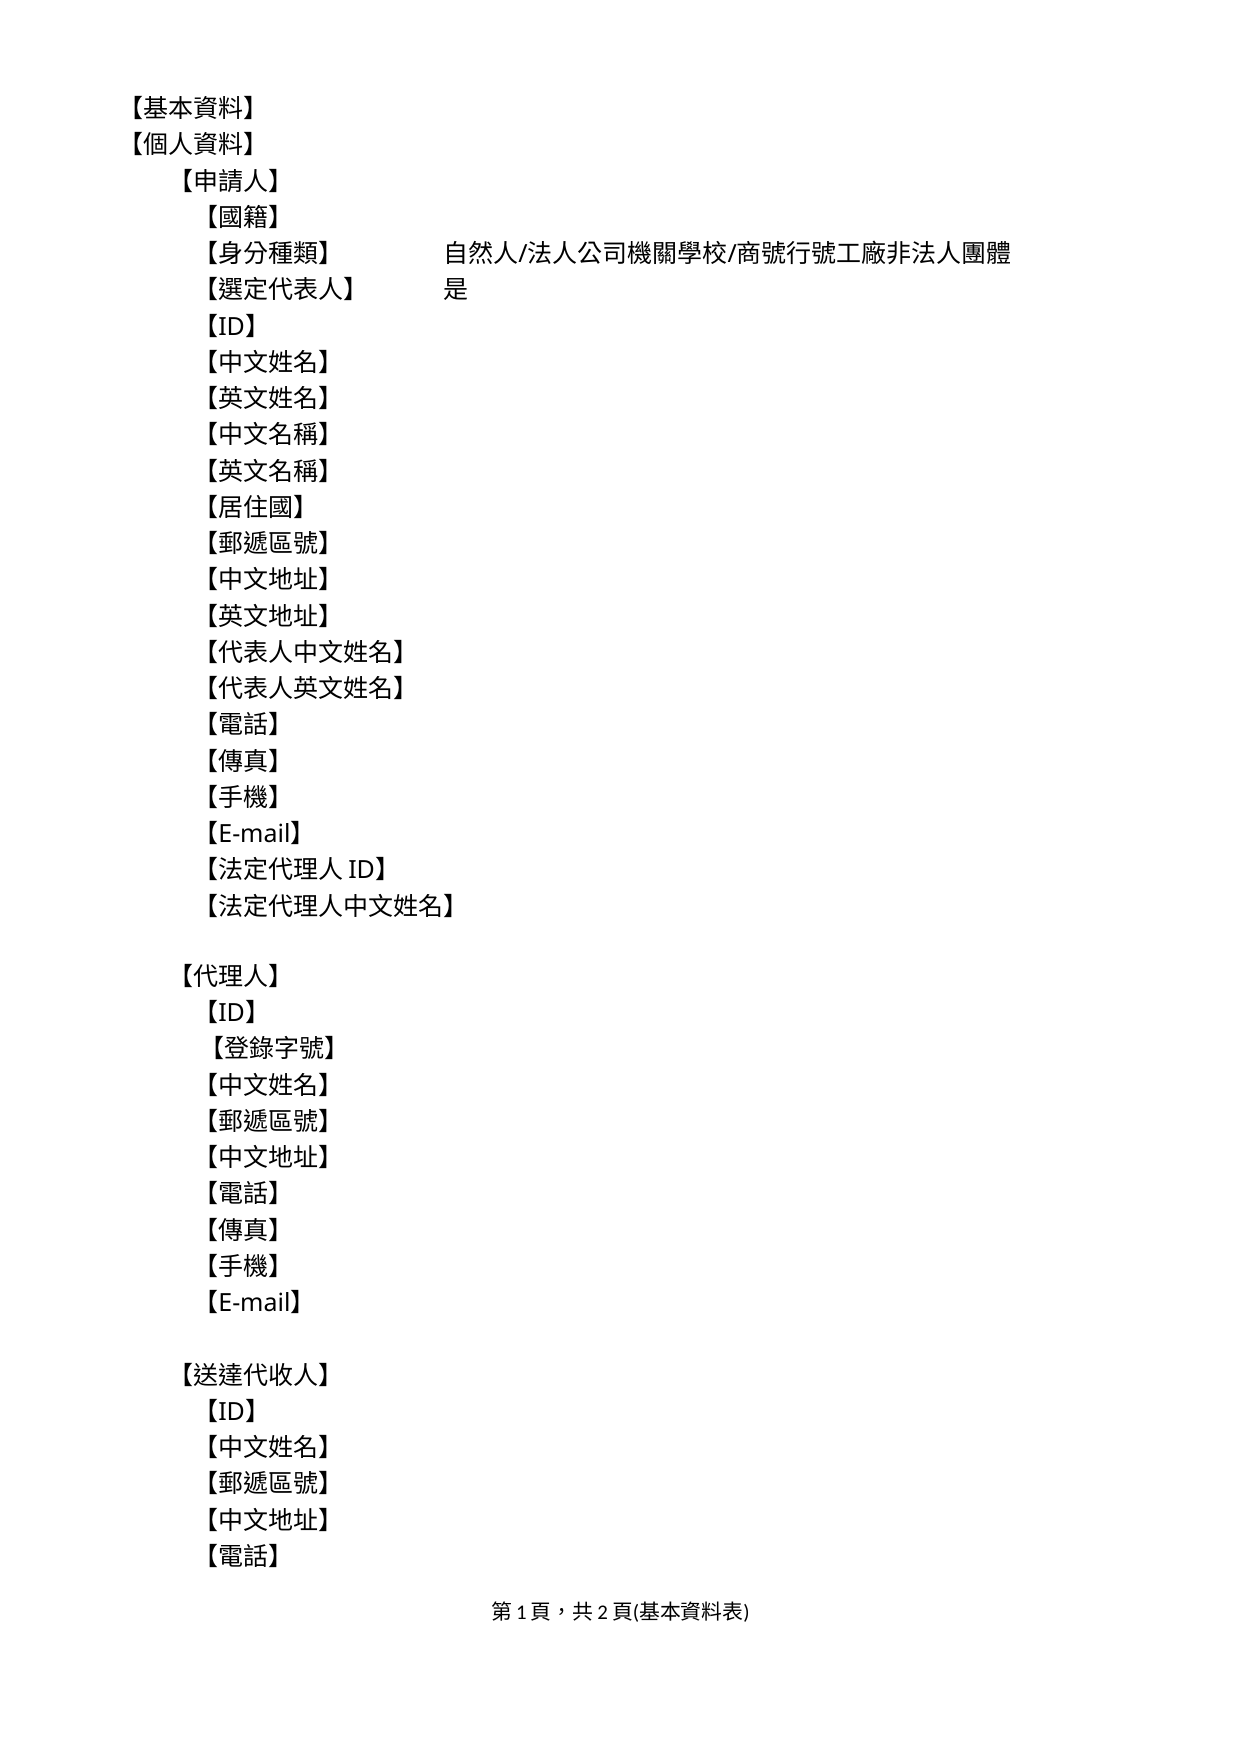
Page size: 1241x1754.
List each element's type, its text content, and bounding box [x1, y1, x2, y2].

text 【ID】 [118, 306, 1122, 342]
text 【中文地址】 [118, 1138, 1122, 1174]
text 【傳真】 [118, 1210, 1122, 1246]
text 【英文地址】 [118, 596, 1122, 632]
text 【手機】 [118, 1246, 1122, 1283]
text 【ID】 [118, 1391, 1122, 1428]
text 【E-mail】 [118, 814, 1122, 850]
text 【選定代表人】 是 [118, 270, 1122, 306]
text 【代表人英文姓名】 [118, 669, 1122, 705]
text 【登錄字號】 [118, 1029, 1122, 1065]
text 【郵遞區號】 [118, 1464, 1122, 1500]
text 【E-mail】 [118, 1283, 1122, 1319]
text 【手機】 [118, 777, 1122, 814]
text 【身分種類】 自然人/法人公司機關學校/商號行號工廠非法人團體 [118, 234, 1122, 270]
text 【中文地址】 [118, 560, 1122, 596]
text 【電話】 [118, 1174, 1122, 1210]
text 【中文姓名】 [118, 342, 1122, 379]
text 【國籍】 [118, 197, 1122, 234]
text 【郵遞區號】 [118, 524, 1122, 560]
text 【電話】 [118, 705, 1122, 741]
text 【中文地址】 [118, 1500, 1122, 1536]
text 【代理人】 [118, 956, 1122, 993]
text 【送達代收人】 [118, 1355, 1122, 1391]
text 【申請人】 [118, 161, 1122, 197]
text 【居住國】 [118, 487, 1122, 524]
text 【傳真】 [118, 741, 1122, 777]
text 【個人資料】 [118, 125, 1122, 161]
text 【中文姓名】 [118, 1428, 1122, 1464]
text 【中文名稱】 [118, 415, 1122, 451]
text 【ID】 [118, 993, 1122, 1029]
text 【法定代理人ID】 [118, 850, 1122, 886]
text 【電話】 [118, 1536, 1122, 1573]
text 【英文名稱】 [118, 451, 1122, 487]
text 【法定代理人中文姓名】 [118, 886, 1122, 922]
text 【中文姓名】 [118, 1065, 1122, 1101]
text 【郵遞區號】 [118, 1101, 1122, 1138]
text 【基本資料】 [118, 89, 1122, 125]
text 【代表人中文姓名】 [118, 632, 1122, 669]
text 【英文姓名】 [118, 379, 1122, 415]
